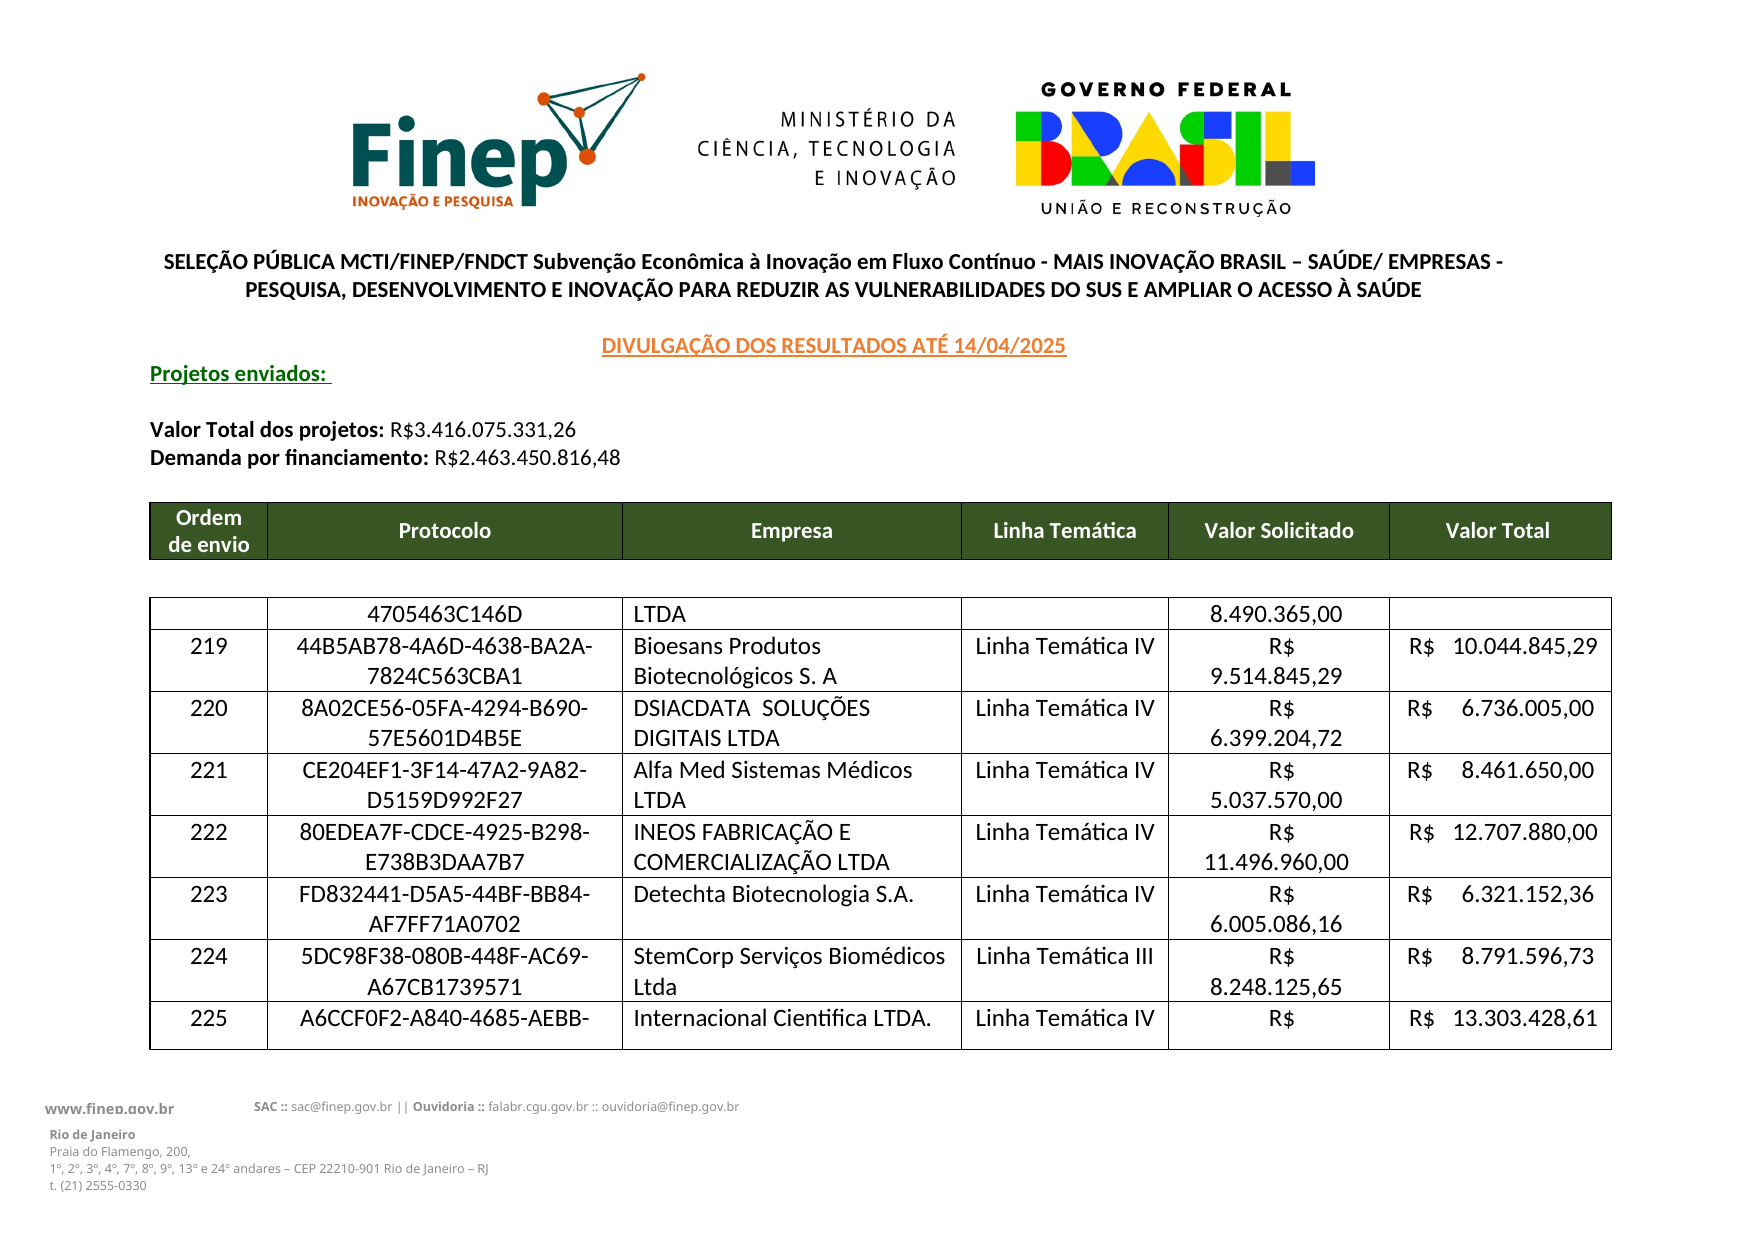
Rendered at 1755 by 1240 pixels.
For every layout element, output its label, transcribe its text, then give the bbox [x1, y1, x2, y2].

table_cell R$ 6.736.005,00 [1390, 692, 1611, 753]
table_cell 220 [151, 692, 267, 753]
table_cell Linha Temática IV [962, 1002, 1168, 1049]
table_cell StemCorp Serviços Biomédicos Ltda [623, 940, 961, 1001]
table_cell R$ 8.461.650,00 [1390, 754, 1611, 815]
table_cell 222 [151, 816, 267, 877]
table_cell R$ 6.005.086,16 [1169, 878, 1389, 939]
table_cell Linha Temática IV [962, 692, 1168, 753]
table_cell Linha Temática IV [962, 816, 1168, 877]
table_cell 223 [151, 878, 267, 939]
table_cell R$ 9.514.845,29 [1169, 630, 1389, 691]
table_cell 221 [151, 754, 267, 815]
table_cell 219 [151, 630, 267, 691]
table_cell R$ 8.791.596,73 [1390, 940, 1611, 1001]
table_cell DSIACDATA SOLUÇÕES DIGITAIS LTDA [623, 692, 961, 753]
table_cell R$ 6.399.204,72 [1169, 692, 1389, 753]
table_cell Linha Temática IV [962, 878, 1168, 939]
table_cell Internacional Cientifica LTDA. [623, 1002, 961, 1049]
table_cell 8A02CE56-05FA-4294-B690-57E5601D4B5E [268, 692, 622, 753]
table_cell R$ 6.321.152,36 [1390, 878, 1611, 939]
table_cell 225 [151, 1002, 267, 1049]
table_cell 5DC98F38-080B-448F-AC69-A67CB1739571 [268, 940, 622, 1001]
table_cell Alfa Med Sistemas Médicos LTDA [623, 754, 961, 815]
table_cell Bioesans Produtos Biotecnológicos S. A [623, 630, 961, 691]
table_cell 80EDEA7F-CDCE-4925-B298-E738B3DAA7B7 [268, 816, 622, 877]
table_cell 4705463C146D [268, 598, 622, 629]
table_cell R$ 13.303.428,61 [1390, 1002, 1611, 1049]
table_cell LTDA [623, 598, 961, 629]
table_cell 224 [151, 940, 267, 1001]
table_cell R$ 8.248.125,65 [1169, 940, 1389, 1001]
table_cell Linha Temática IV [962, 754, 1168, 815]
table_cell Detechta Biotecnologia S.A. [623, 878, 961, 939]
table_cell R$ 10.044.845,29 [1390, 630, 1611, 691]
table_cell 44B5AB78-4A6D-4638-BA2A-7824C563CBA1 [268, 630, 622, 691]
table_cell [962, 598, 1168, 629]
table_cell A6CCF0F2-A840-4685-AEBB- [268, 1002, 622, 1049]
table_cell R$ 11.496.960,00 [1169, 816, 1389, 877]
table_cell [1390, 598, 1611, 629]
table_cell R$ [1169, 1002, 1389, 1049]
table_cell [151, 598, 267, 629]
table_cell 8.490.365,00 [1169, 598, 1389, 629]
table_cell R$ 12.707.880,00 [1390, 816, 1611, 877]
table_cell R$ 5.037.570,00 [1169, 754, 1389, 815]
table_cell Linha Temática III [962, 940, 1168, 1001]
table_cell INEOS FABRICAÇÃO E COMERCIALIZAÇÃO LTDA [623, 816, 961, 877]
table_cell Linha Temática IV [962, 630, 1168, 691]
table_cell CE204EF1-3F14-47A2-9A82-D5159D992F27 [268, 754, 622, 815]
table_cell FD832441-D5A5-44BF-BB84-AF7FF71A0702 [268, 878, 622, 939]
